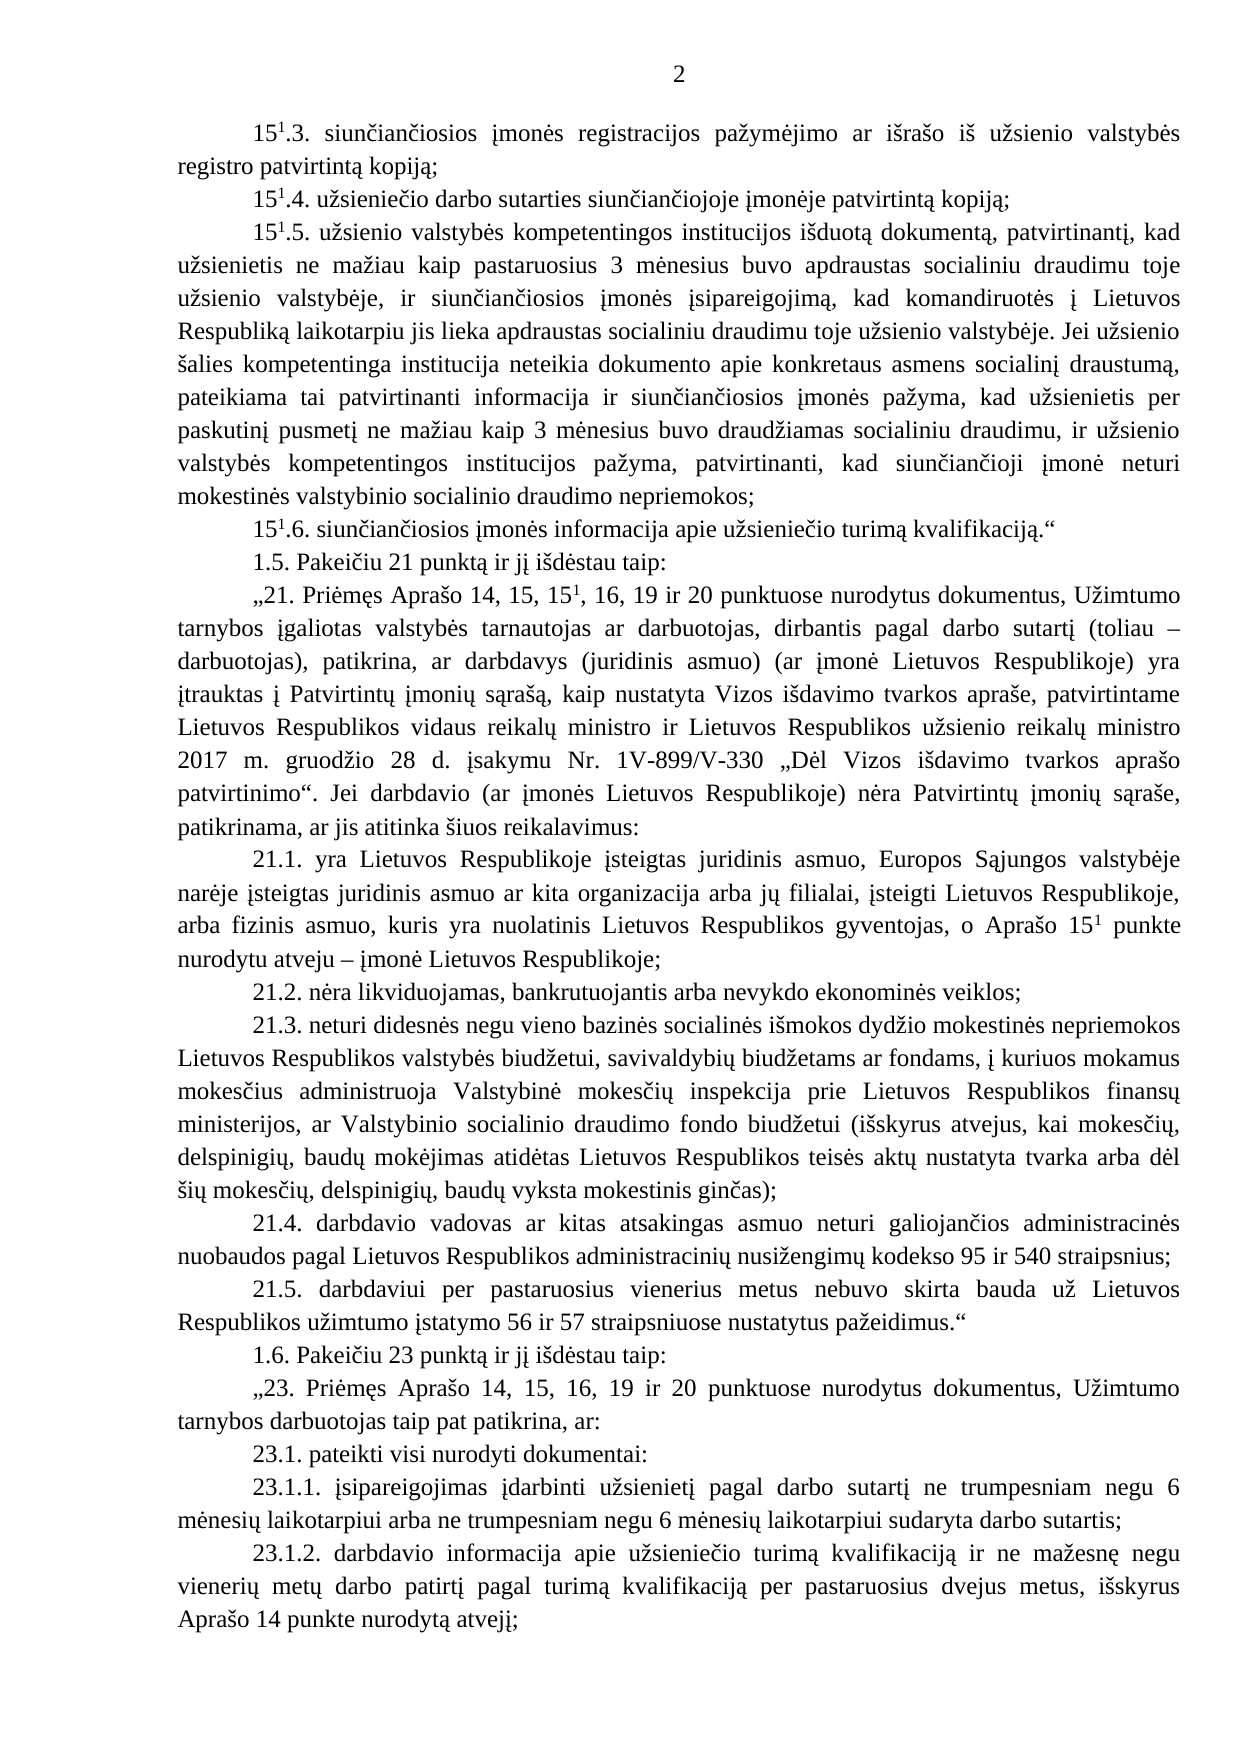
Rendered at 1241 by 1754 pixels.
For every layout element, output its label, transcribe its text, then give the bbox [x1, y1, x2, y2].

text 151.4. užsieniečio darbo sutarties siunčiančiojoje įmonėje patvirtintą kopiją; [177, 184, 1181, 213]
text 151.5. užsienio valstybės kompetentingos institucijos išduotą dokumentą, patvirtinantį, kad užsienietis ne mažiau kaip pastaruosius 3 mėnesius buvo apdraustas socialiniu draudimu toje užsienio valstybėje, ir siunčiančiosios įmonės įsipareigojimą, kad komandiruotės į Lietuvos Respubliką laikotarpiu jis lieka apdraustas socialiniu draudimu toje užsienio valstybėje. Jei užsienio šalies kompetentinga institucija neteikia dokumento apie konkretaus asmens socialinį draustumą, pateikiama tai patvirtinanti informacija ir siunčiančiosios įmonės pažyma, kad užsienietis per paskutinį pusmetį ne mažiau kaip 3 mėnesius buvo draudžiamas socialiniu draudimu, ir užsienio valstybės kompetentingos institucijos pažyma, patvirtinanti, kad siunčiančioji įmonė neturi mokestinės valstybinio socialinio draudimo nepriemokos; [177, 217, 1181, 510]
text 151.6. siunčiančiosios įmonės informacija apie užsieniečio turimą kvalifikaciją.“ [177, 514, 1181, 543]
text 21.5. darbdaviui per pastaruosius vienerius metus nebuvo skirta bauda už Lietuvos Respublikos užimtumo įstatymo 56 ir 57 straipsniuose nustatytus pažeidimus.“ [177, 1274, 1181, 1336]
text 21.2. nėra likviduojamas, bankrutuojantis arba nevykdo ekonominės veiklos; [177, 977, 1181, 1005]
text 21.3. neturi didesnės negu vieno bazinės socialinės išmokos dydžio mokestinės nepriemokos Lietuvos Respublikos valstybės biudžetui, savivaldybių biudžetams ar fondams, į kuriuos mokamus mokesčius administruoja Valstybinė mokesčių inspekcija prie Lietuvos Respublikos finansų ministerijos, ar Valstybinio socialinio draudimo fondo biudžetui (išskyrus atvejus, kai mokesčių, delspinigių, baudų mokėjimas atidėtas Lietuvos Respublikos teisės aktų nustatyta tvarka arba dėl šių mokesčių, delspinigių, baudų vyksta mokestinis ginčas); [177, 1010, 1181, 1203]
text 21.4. darbdavio vadovas ar kitas atsakingas asmuo neturi galiojančios administracinės nuobaudos pagal Lietuvos Respublikos administracinių nusižengimų kodekso 95 ir 540 straipsnius; [177, 1208, 1181, 1269]
text 23.1.1. įsipareigojimas įdarbinti užsienietį pagal darbo sutartį ne trumpesniam negu 6 mėnesių laikotarpiui arba ne trumpesniam negu 6 mėnesių laikotarpiui sudaryta darbo sutartis; [177, 1472, 1181, 1534]
text 1.6. Pakeičiu 23 punktą ir jį išdėstau taip: [177, 1340, 1181, 1369]
text 23.1. pateikti visi nurodyti dokumentai: [177, 1439, 1181, 1468]
text 151.3. siunčiančiosios įmonės registracijos pažymėjimo ar išrašo iš užsienio valstybės registro patvirtintą kopiją; [177, 118, 1181, 180]
text 23.1.2. darbdavio informacija apie užsieniečio turimą kvalifikaciją ir ne mažesnę negu vienerių metų darbo patirtį pagal turimą kvalifikaciją per pastaruosius dvejus metus, išskyrus Aprašo 14 punkte nurodytą atvejį; [177, 1538, 1181, 1633]
text 1.5. Pakeičiu 21 punktą ir jį išdėstau taip: [177, 547, 1181, 576]
text „23. Priėmęs Aprašo 14, 15, 16, 19 ir 20 punktuose nurodytus dokumentus, Užimtumo tarnybos darbuotojas taip pat patikrina, ar: [177, 1373, 1181, 1435]
text 21.1. yra Lietuvos Respublikoje įsteigtas juridinis asmuo, Europos Sąjungos valstybėje narėje įsteigtas juridinis asmuo ar kita organizacija arba jų filialai, įsteigti Lietuvos Respublikoje, arba fizinis asmuo, kuris yra nuolatinis Lietuvos Respublikos gyventojas, o Aprašo 151 punkte nurodytu atveju – įmonė Lietuvos Respublikoje; [177, 844, 1181, 972]
text „21. Priėmęs Aprašo 14, 15, 151, 16, 19 ir 20 punktuose nurodytus dokumentus, Užimtumo tarnybos įgaliotas valstybės tarnautojas ar darbuotojas, dirbantis pagal darbo sutartį (toliau – darbuotojas), patikrina, ar darbdavys (juridinis asmuo) (ar įmonė Lietuvos Respublikoje) yra įtrauktas į Patvirtintų įmonių sąrašą, kaip nustatyta Vizos išdavimo tvarkos apraše, patvirtintame Lietuvos Respublikos vidaus reikalų ministro ir Lietuvos Respublikos užsienio reikalų ministro 2017 m. gruodžio 28 d. įsakymu Nr. 1V-899/V-330 „Dėl Vizos išdavimo tvarkos aprašo patvirtinimo“. Jei darbdavio (ar įmonės Lietuvos Respublikoje) nėra Patvirtintų įmonių sąraše, patikrinama, ar jis atitinka šiuos reikalavimus: [177, 580, 1181, 840]
